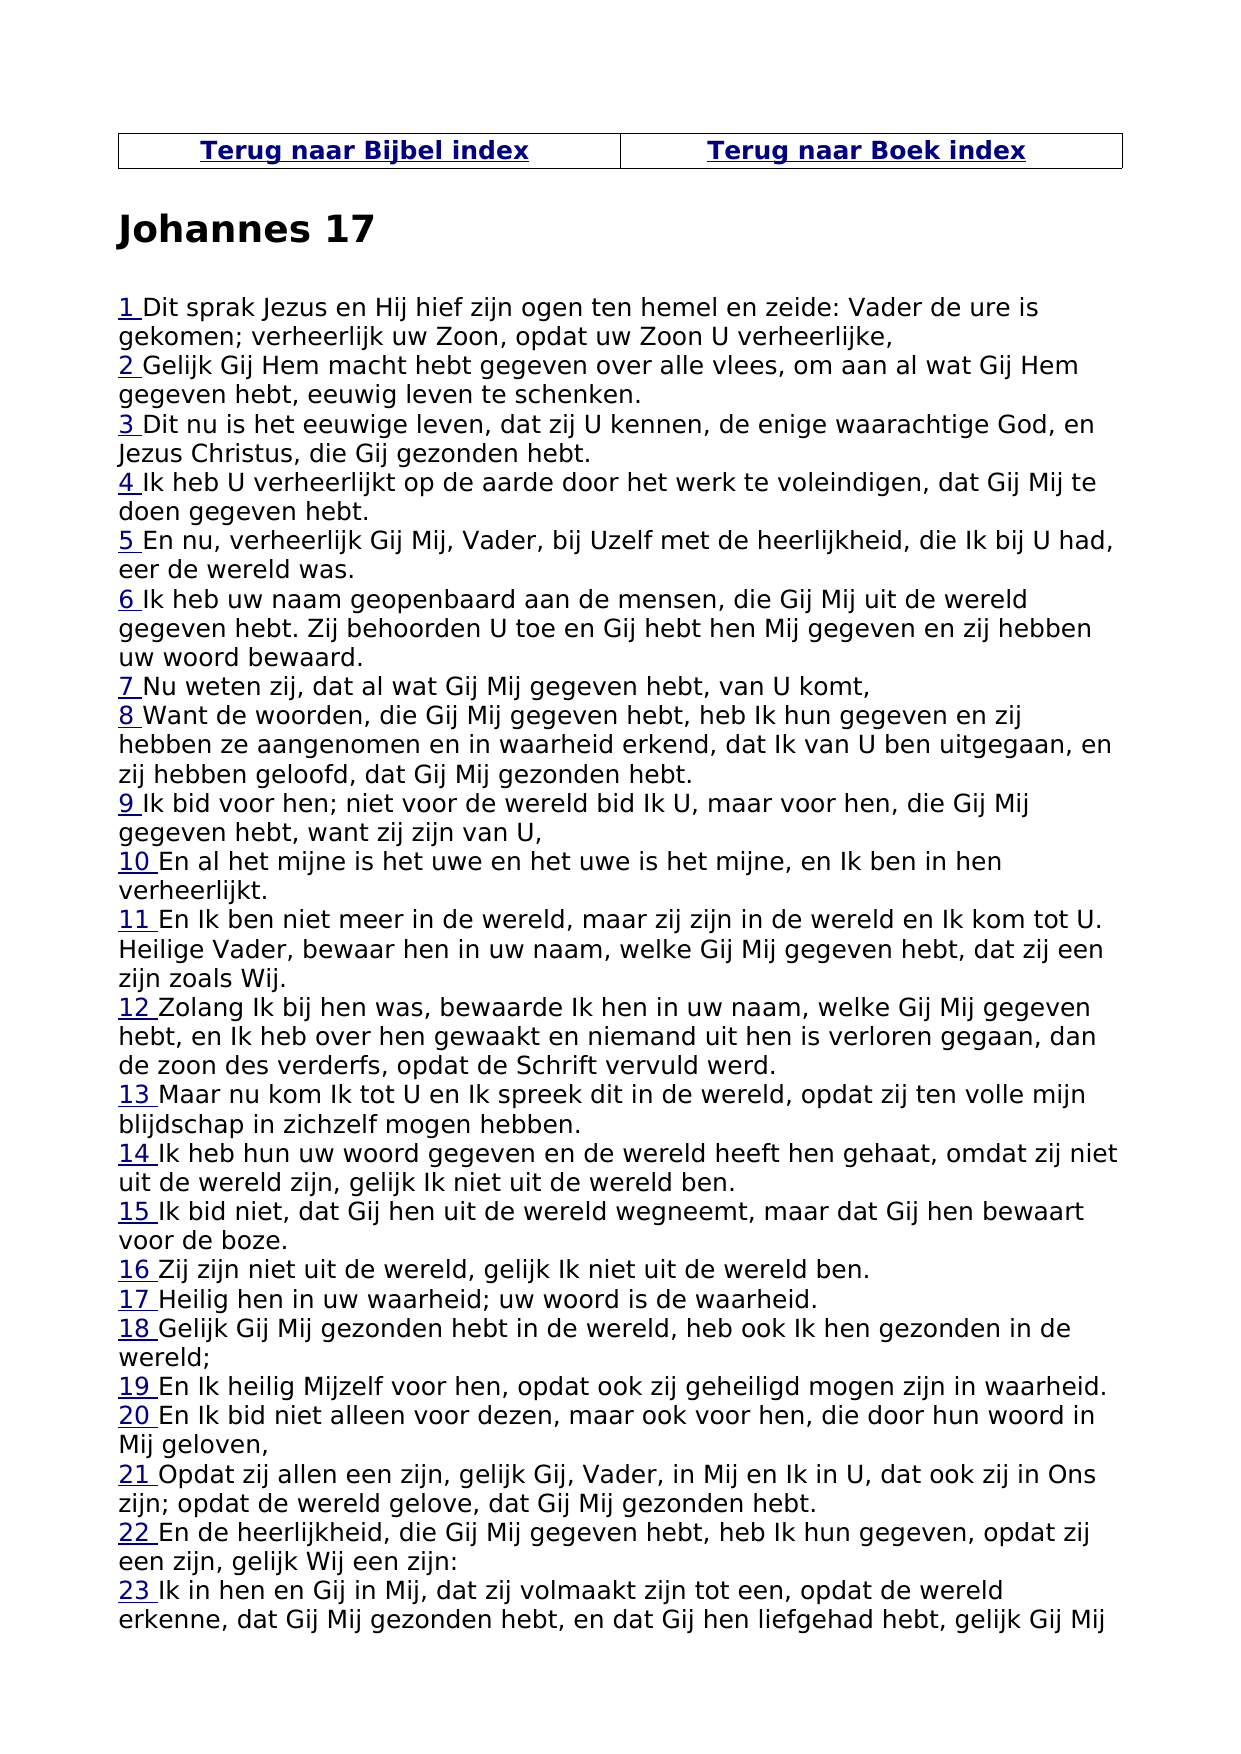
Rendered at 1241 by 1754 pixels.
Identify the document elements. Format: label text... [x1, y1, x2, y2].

subtitle Johannes 17 [118, 208, 1122, 252]
table_header Terug naar Boek index [621, 134, 1122, 168]
text 1 Dit sprak Jezus en Hij hief zijn ogen ten hemel en zeide: Vader de ure is gekomen; verheerlijk uw Zoon, opdat uw Zoon U verheerlijke, 2 Gelijk Gij Hem macht hebt gegeven over alle vlees, om aan al wat Gij Hem gegeven hebt, eeuwig leven te schenken. 3 Dit nu is het eeuwige leven, dat zij U kennen, de enige waarachtige God, en Jezus Christus, die Gij gezonden hebt. 4 Ik heb U verheerlijkt op de aarde door het werk te voleindigen, dat Gij Mij te doen gegeven hebt. 5 En nu, verheerlijk Gij Mij, Vader, bij Uzelf met de heerlijkheid, die Ik bij U had, eer de wereld was. 6 Ik heb uw naam geopenbaard aan de mensen, die Gij Mij uit de wereld gegeven hebt. Zij behoorden U toe en Gij hebt hen Mij gegeven en zij hebben uw woord bewaard. 7 Nu weten zij, dat al wat Gij Mij gegeven hebt, van U komt, 8 Want de woorden, die Gij Mij gegeven hebt, heb Ik hun gegeven en zij hebben ze aangenomen en in waarheid erkend, dat Ik van U ben uitgegaan, en zij hebben geloofd, dat Gij Mij gezonden hebt. 9 Ik bid voor hen; niet voor de wereld bid Ik U, maar voor hen, die Gij Mij gegeven hebt, want zij zijn van U, 10 En al het mijne is het uwe en het uwe is het mijne, en Ik ben in hen verheerlijkt. 11 En Ik ben niet meer in de wereld, maar zij zijn in de wereld en Ik kom tot U. Heilige Vader, bewaar hen in uw naam, welke Gij Mij gegeven hebt, dat zij een zijn zoals Wij. 12 Zolang Ik bij hen was, bewaarde Ik hen in uw naam, welke Gij Mij gegeven hebt, en Ik heb over hen gewaakt en niemand uit hen is verloren gegaan, dan de zoon des verderfs, opdat de Schrift vervuld werd. 13 Maar nu kom Ik tot U en Ik spreek dit in de wereld, opdat zij ten volle mijn blijdschap in zichzelf mogen hebben. 14 Ik heb hun uw woord gegeven en de wereld heeft hen gehaat, omdat zij niet uit de wereld zijn, gelijk Ik niet uit de wereld ben. 15 Ik bid niet, dat Gij hen uit de wereld wegneemt, maar dat Gij hen bewaart voor de boze. 16 Zij zijn niet uit de wereld, gelijk Ik niet uit de wereld ben. 17 Heilig hen in uw waarheid; uw woord is de waarheid. 18 Gelijk Gij Mij gezonden hebt in de wereld, heb ook Ik hen gezonden in de wereld; 19 En Ik heilig Mijzelf voor hen, opdat ook zij geheiligd mogen zijn in waarheid. 20 En Ik bid niet alleen voor dezen, maar ook voor hen, die door hun woord in Mij geloven, 21 Opdat zij allen een zijn, gelijk Gij, Vader, in Mij en Ik in U, dat ook zij in Ons zijn; opdat de wereld gelove, dat Gij Mij gezonden hebt. 22 En de heerlijkheid, die Gij Mij gegeven hebt, heb Ik hun gegeven, opdat zij een zijn, gelijk Wij een zijn: 23 Ik in hen en Gij in Mij, dat zij volmaakt zijn tot een, opdat de wereld erkenne, dat Gij Mij gezonden hebt, en dat Gij hen liefgehad hebt, gelijk Gij Mij [118, 264, 1122, 1635]
table_header Terug naar Bijbel index [119, 134, 620, 168]
